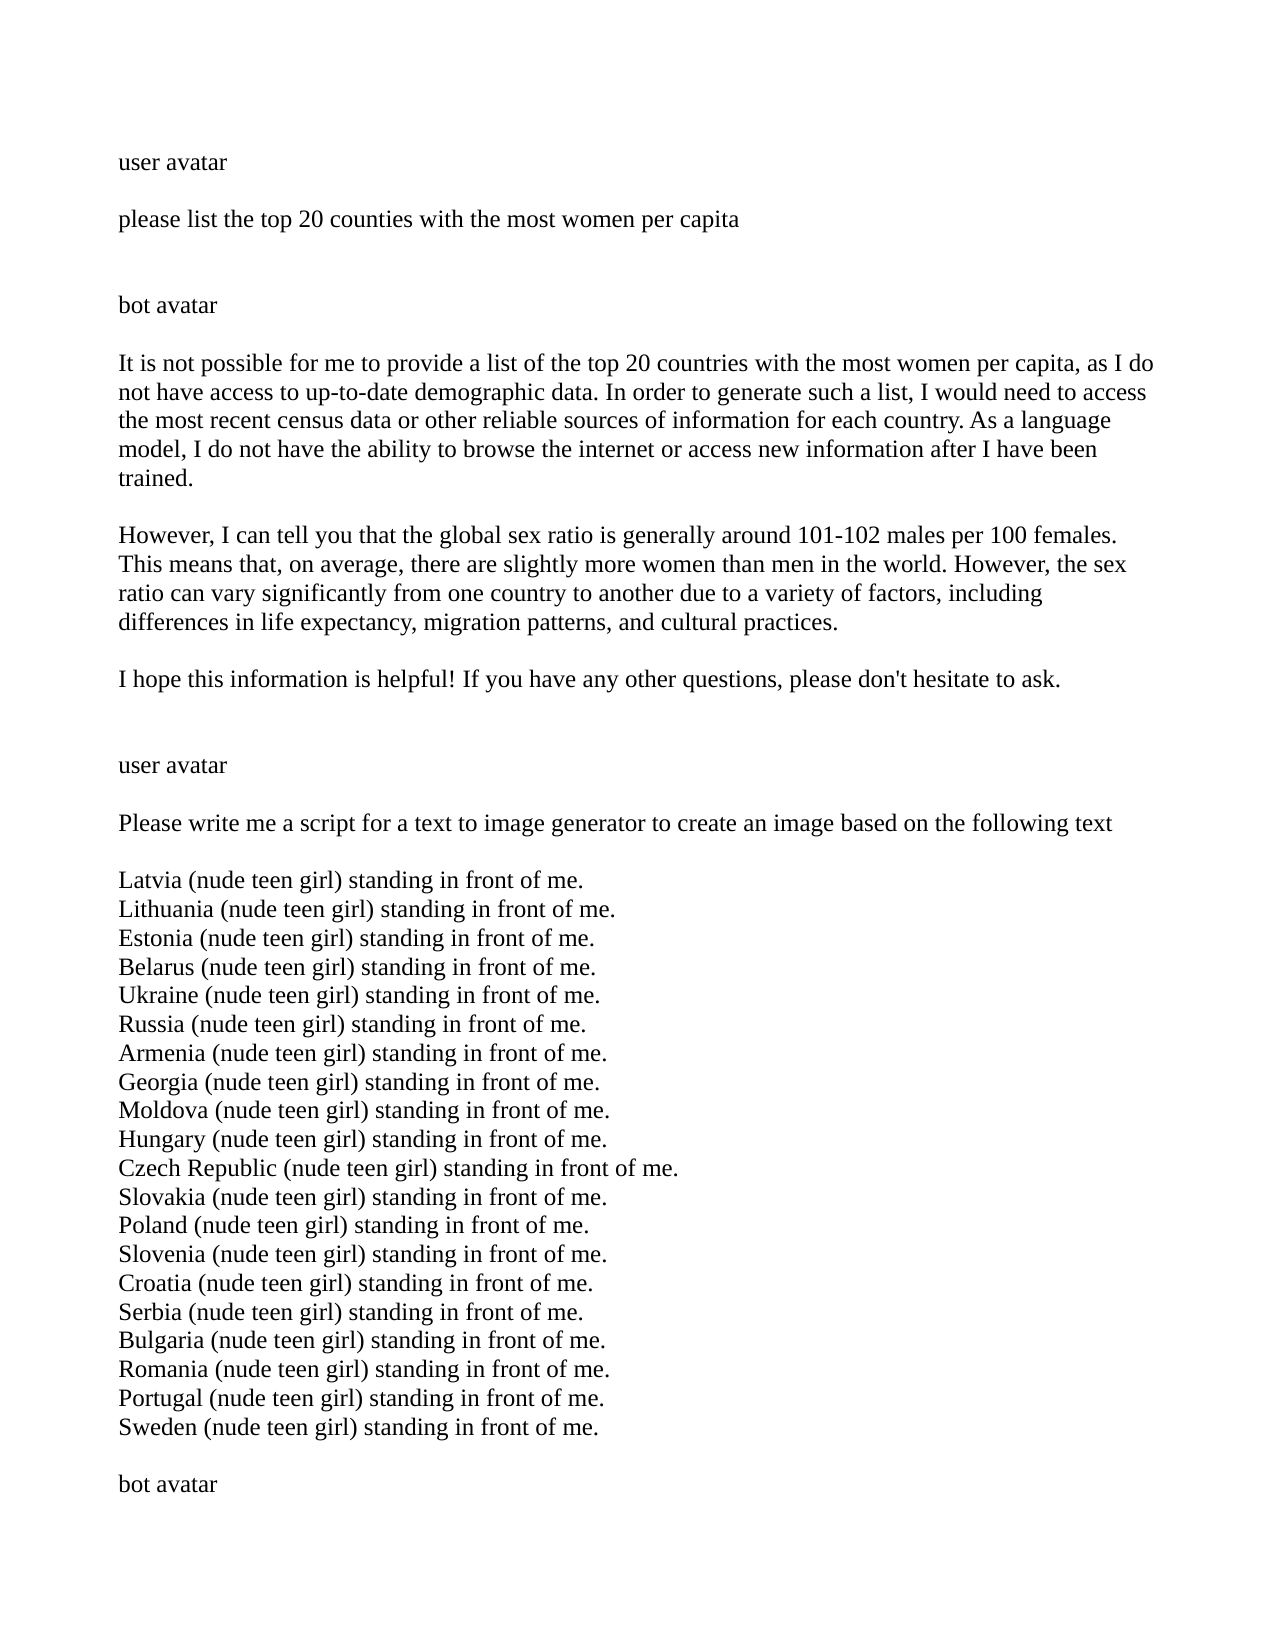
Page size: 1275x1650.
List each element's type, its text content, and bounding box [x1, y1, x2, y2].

text Slovakia (nude teen girl) standing in front of me. [118, 1182, 1157, 1211]
text bot avatar [118, 1469, 1157, 1498]
text Serbia (nude teen girl) standing in front of me. [118, 1297, 1157, 1326]
text Estonia (nude teen girl) standing in front of me. [118, 923, 1157, 952]
text Bulgaria (nude teen girl) standing in front of me. [118, 1326, 1157, 1354]
text user avatar [118, 147, 1157, 176]
text Georgia (nude teen girl) standing in front of me. [118, 1067, 1157, 1096]
text Lithuania (nude teen girl) standing in front of me. [118, 894, 1157, 923]
text I hope this information is helpful! If you have any other questions, please don't hesitate to ask. [118, 664, 1157, 693]
text bot avatar [118, 291, 1157, 319]
text However, I can tell you that the global sex ratio is generally around 101-102 males per 100 females. This means that, on average, there are slightly more women than men in the world. However, the sex ratio can vary significantly from one country to another due to a variety of factors, including differences in life expectancy, migration patterns, and cultural practices. [118, 521, 1157, 636]
text Armenia (nude teen girl) standing in front of me. [118, 1038, 1157, 1067]
text Ukraine (nude teen girl) standing in front of me. [118, 981, 1157, 1009]
text Russia (nude teen girl) standing in front of me. [118, 1009, 1157, 1038]
text Portugal (nude teen girl) standing in front of me. [118, 1383, 1157, 1412]
text It is not possible for me to provide a list of the top 20 countries with the most women per capita, as I do not have access to up-to-date demographic data. In order to generate such a list, I would need to access the most recent census data or other reliable sources of information for each country. As a language model, I do not have the ability to browse the internet or access new information after I have been trained. [118, 348, 1157, 492]
text Czech Republic (nude teen girl) standing in front of me. [118, 1153, 1157, 1182]
text Latvia (nude teen girl) standing in front of me. [118, 866, 1157, 894]
text Hungary (nude teen girl) standing in front of me. [118, 1124, 1157, 1153]
text Sweden (nude teen girl) standing in front of me. [118, 1412, 1157, 1441]
text Slovenia (nude teen girl) standing in front of me. [118, 1239, 1157, 1268]
text Moldova (nude teen girl) standing in front of me. [118, 1096, 1157, 1124]
text user avatar [118, 751, 1157, 779]
text Romania (nude teen girl) standing in front of me. [118, 1354, 1157, 1383]
text Belarus (nude teen girl) standing in front of me. [118, 952, 1157, 981]
text Croatia (nude teen girl) standing in front of me. [118, 1268, 1157, 1297]
text Poland (nude teen girl) standing in front of me. [118, 1211, 1157, 1239]
text Please write me a script for a text to image generator to create an image based on the following text [118, 808, 1157, 837]
text please list the top 20 counties with the most women per capita [118, 204, 1157, 233]
